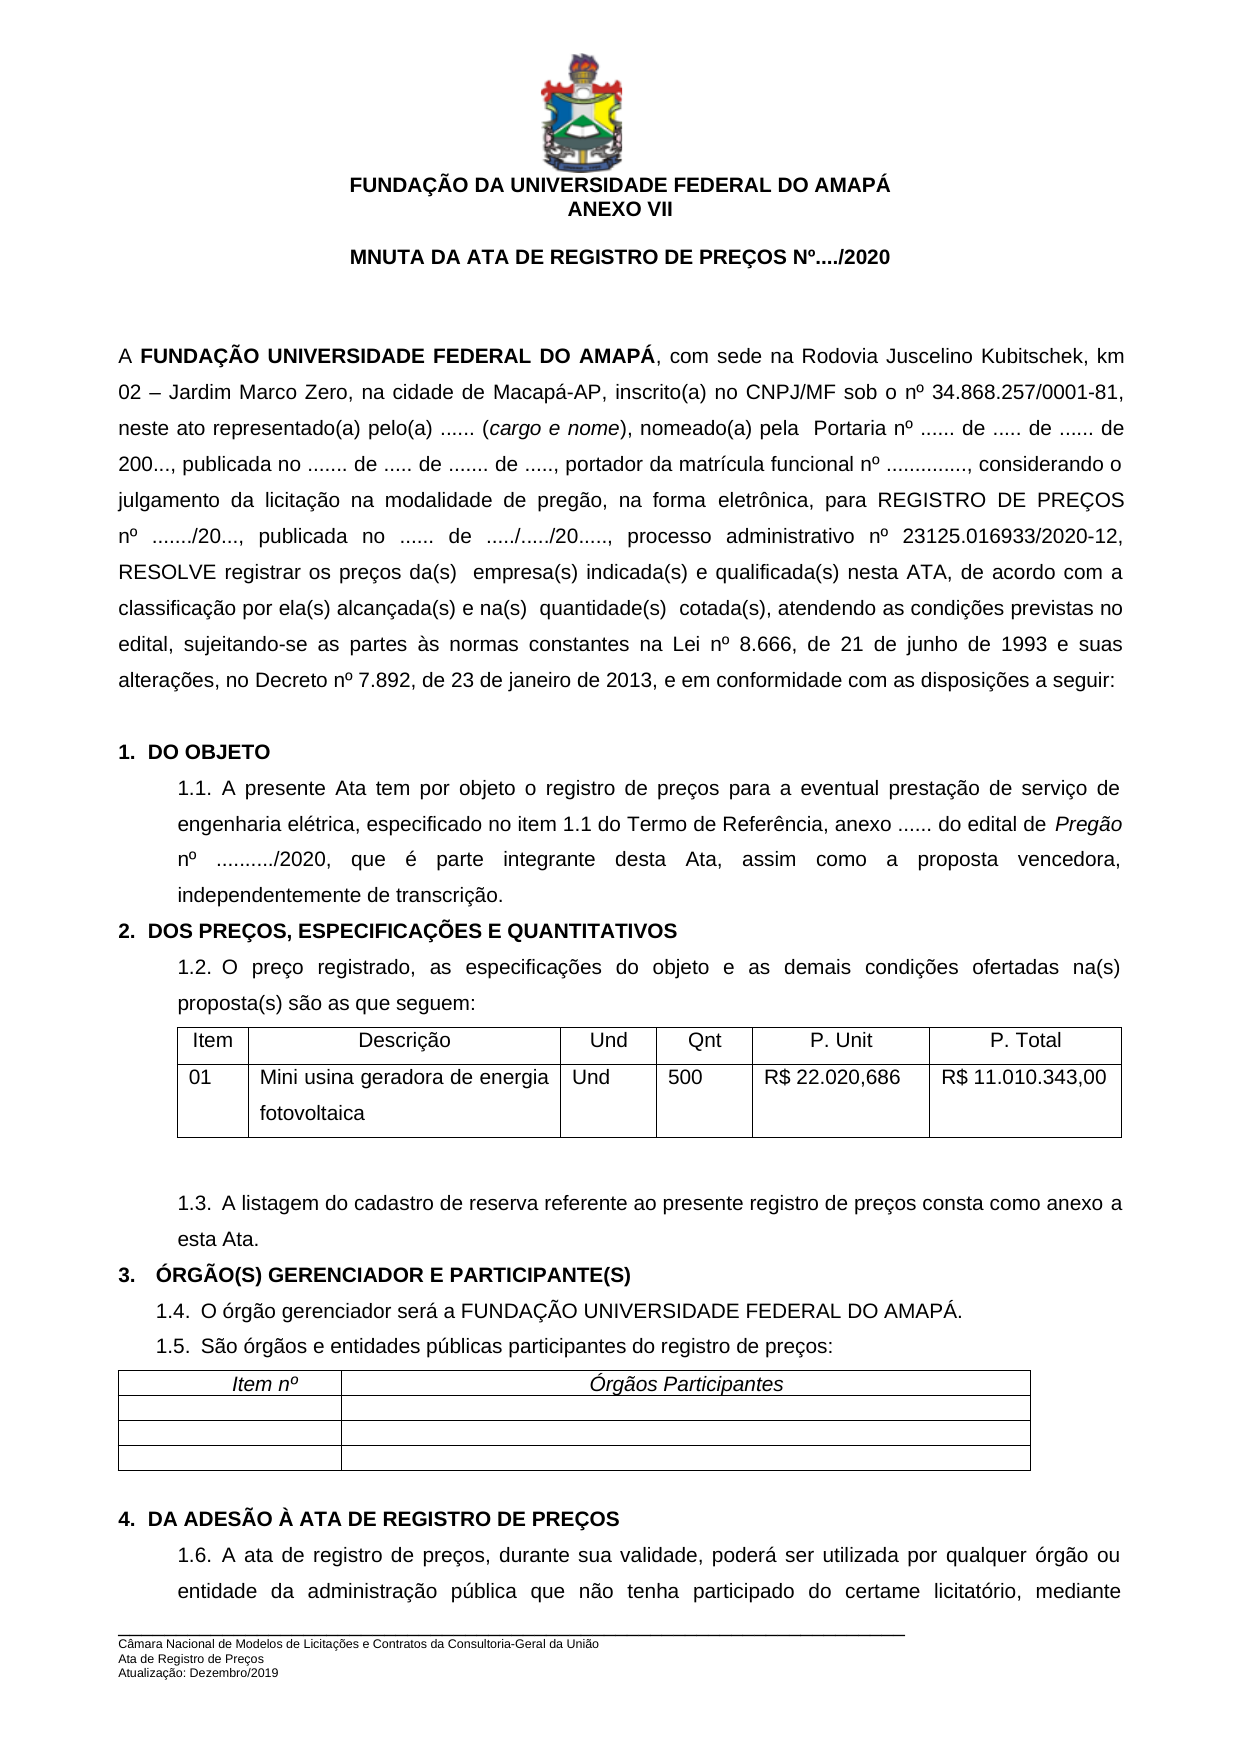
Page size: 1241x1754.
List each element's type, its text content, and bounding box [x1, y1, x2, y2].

table_cell [342, 1421, 1030, 1445]
table_header Item nº [119, 1371, 341, 1395]
list O órgão gerenciador será a FUNDAÇÃO UNIVERSIDADE FEDERAL DO AMAPÁ. [156, 1298, 1122, 1322]
text MNUTA DA ATA DE REGISTRO DE PREÇOS Nº..../2020 [118, 245, 1122, 269]
list O preço registrado, as especificações do objeto e as demais condições ofertadas na(s) proposta(s) são as que seguem: [177, 955, 1122, 1015]
table_cell [119, 1446, 341, 1470]
list São órgãos e entidades públicas participantes do registro de preços: [156, 1334, 1122, 1358]
table_cell [119, 1421, 341, 1445]
table_header P. Unit [753, 1028, 929, 1064]
text ANEXO VII [118, 197, 1122, 221]
table_header Órgãos Participantes [342, 1371, 1030, 1395]
table_header Qnt [657, 1028, 752, 1064]
subtitle DOS PREÇOS, ESPECIFICAÇÕES E QUANTITATIVOS [118, 919, 1122, 943]
table_cell [119, 1396, 341, 1420]
text A FUNDAÇÃO UNIVERSIDADE FEDERAL DO AMAPÁ, com sede na Rodovia Juscelino Kubitschek, km 02 – Jardim Marco Zero, na cidade de Macapá-AP, inscrito(a) no CNPJ/MF sob o nº 34.868.257/0001-81, neste ato representado(a) pelo(a) ...... (cargo e nome), nomeado(a) pela Portaria nº ...... de ..... de ...... de 200..., publicada no ....... de ..... de ....... de ....., portador da matrícula funcional nº .............., considerando o julgamento da licitação na modalidade de pregão, na forma eletrônica, para REGISTRO DE PREÇOS nº ......./20..., publicada no ...... de ...../...../20....., processo administrativo nº 23125.016933/2020-12, RESOLVE registrar os preços da(s) empresa(s) indicada(s) e qualificada(s) nesta ATA, de acordo com a classificação por ela(s) alcançada(s) e na(s) quantidade(s) cotada(s), atendendo as condições previstas no edital, sujeitando-se as partes às normas constantes na Lei nº 8.666, de 21 de junho de 1993 e suas alterações, no Decreto nº 7.892, de 23 de janeiro de 2013, e em conformidade com as disposições a seguir: [118, 344, 1125, 692]
table_header Item [178, 1028, 248, 1064]
table_cell 01 [178, 1065, 248, 1137]
table_header Descrição [249, 1028, 560, 1064]
subtitle DA ADESÃO À ATA DE REGISTRO DE PREÇOS [118, 1507, 1122, 1531]
list A presente Ata tem por objeto o registro de preços para a eventual prestação de serviço de engenharia elétrica, especificado no item 1.1 do Termo de Referência, anexo ...... do edital de Pregão nº ........../2020, que é parte integrante desta Ata, assim como a proposta vencedora, independentemente de transcrição. [177, 775, 1122, 907]
text FUNDAÇÃO DA UNIVERSIDADE FEDERAL DO AMAPÁ [118, 74, 1122, 197]
table_cell [342, 1446, 1030, 1470]
table_cell 500 [657, 1065, 752, 1137]
table_header P. Total [930, 1028, 1121, 1064]
table_cell R$ 11.010.343,00 [930, 1065, 1121, 1137]
table_cell R$ 22.020,686 [753, 1065, 929, 1137]
table_cell Mini usina geradora de energia fotovoltaica [249, 1065, 560, 1137]
table_cell Und [561, 1065, 656, 1137]
list A listagem do cadastro de reserva referente ao presente registro de preços consta como anexo a esta Ata. [177, 1191, 1122, 1251]
table_header Und [561, 1028, 656, 1064]
list A ata de registro de preços, durante sua validade, poderá ser utilizada por qualquer órgão ou entidade da administração pública que não tenha participado do certame licitatório, mediante [177, 1543, 1122, 1603]
subtitle DO OBJETO [118, 739, 1122, 763]
subtitle ÓRGÃO(S) GERENCIADOR E PARTICIPANTE(S) [118, 1262, 1122, 1286]
table_cell [342, 1396, 1030, 1420]
